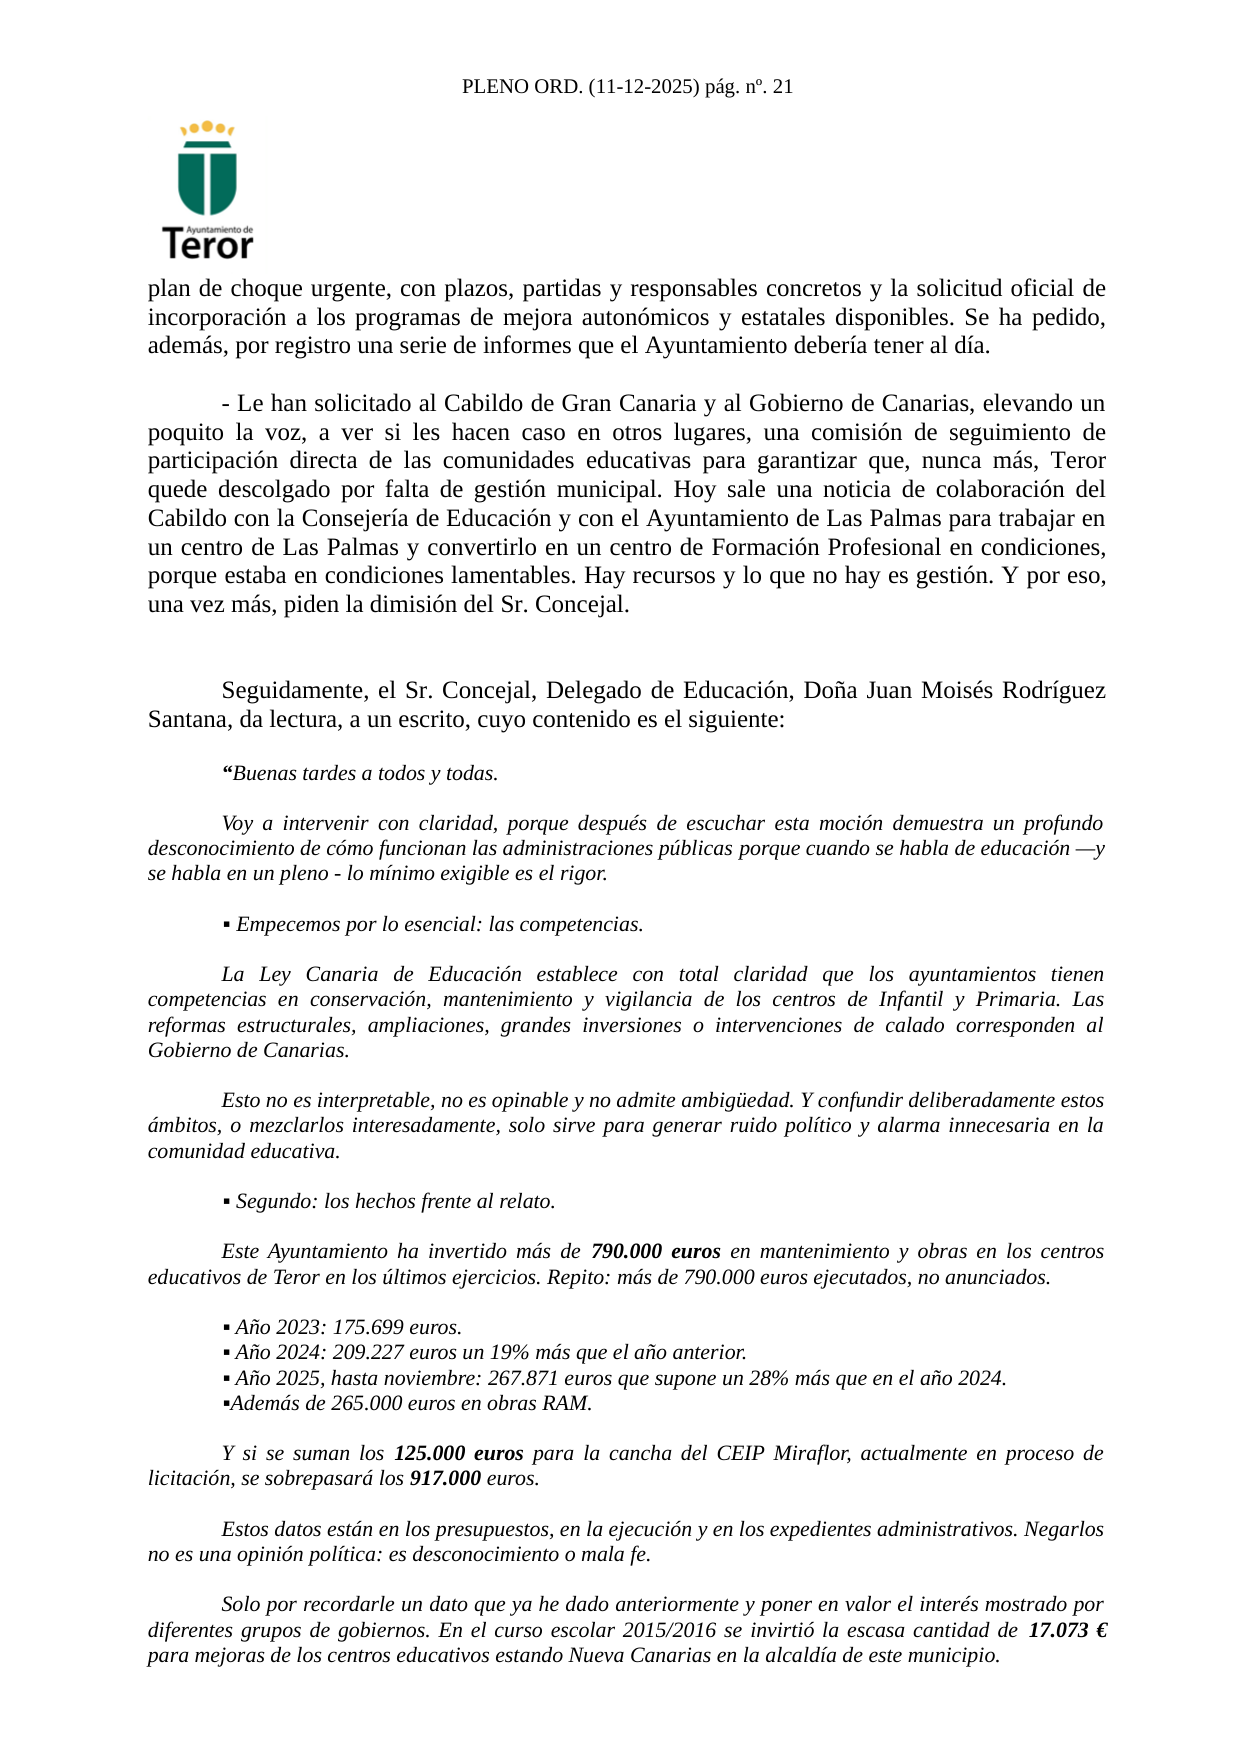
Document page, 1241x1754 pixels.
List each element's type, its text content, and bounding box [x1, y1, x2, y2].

text La Ley Canaria de Educación establece con total claridad que los ayuntamientos tienen competencias en conservación, mantenimiento y vigilancia de los centros de Infantil y Primaria. Las reformas estructurales, ampliaciones, grandes inversiones o intervenciones de calado corresponden al Gobierno de Canarias. [148, 961, 1107, 1062]
text ▪ Año 2025, hasta noviembre: 267.871 euros que supone un 28% más que en el año 2024. [223, 1364, 1107, 1390]
text plan de choque urgente, con plazos, partidas y responsables concretos y la solicitud oficial de incorporación a los programas de mejora autonómicos y estatales disponibles. Se ha pedido, además, por registro una serie de informes que el Ayuntamiento debería tener al día. [148, 273, 1107, 359]
text Esto no es interpretable, no es opinable y no admite ambigüedad. Y confundir deliberadamente estos ámbitos, o mezclarlos interesadamente, solo sirve para generar ruido político y alarma innecesaria en la comunidad educativa. [148, 1087, 1107, 1163]
text Seguidamente, el Sr. Concejal, Delegado de Educación, Doña Juan Moisés Rodríguez Santana, da lectura, a un escrito, cuyo contenido es el siguiente: [148, 676, 1107, 733]
text ▪ Año 2023: 175.699 euros. [223, 1314, 1107, 1339]
text ▪ Segundo: los hechos frente al relato. [223, 1188, 1107, 1213]
text Voy a intervenir con claridad, porque después de escuchar esta moción demuestra un profundo desconocimiento de cómo funcionan las administraciones públicas porque cuando se habla de educación —y se habla en un pleno - lo mínimo exigible es el rigor. [148, 810, 1107, 886]
text ▪ Año 2024: 209.227 euros un 19% más que el año anterior. [223, 1339, 1107, 1364]
text Y si se suman los 125.000 euros para la cancha del CEIP Miraflor, actualmente en proceso de licitación, se sobrepasará los 917.000 euros. [148, 1440, 1107, 1491]
text “Buenas tardes a todos y todas. [148, 759, 1107, 785]
text Estos datos están en los presupuestos, en la ejecución y en los expedientes administrativos. Negarlos no es una opinión política: es desconocimiento o mala fe. [148, 1516, 1107, 1566]
text - Le han solicitado al Cabildo de Gran Canaria y al Gobierno de Canarias, elevando un poquito la voz, a ver si les hacen caso en otros lugares, una comisión de seguimiento de participación directa de las comunidades educativas para garantizar que, nunca más, Teror quede descolgado por falta de gestión municipal. Hoy sale una noticia de colaboración del Cabildo con la Consejería de Educación y con el Ayuntamiento de Las Palmas para trabajar en un centro de Las Palmas y convertirlo en un centro de Formación Profesional en condiciones, porque estaba en condiciones lamentables. Hay recursos y lo que no hay es gestión. Y por eso, una vez más, piden la dimisión del Sr. Concejal. [148, 388, 1107, 618]
text Este Ayuntamiento ha invertido más de 790.000 euros en mantenimiento y obras en los centros educativos de Teror en los últimos ejercicios. Repito: más de 790.000 euros ejecutados, no anunciados. [148, 1238, 1107, 1289]
text ▪ Empecemos por lo esencial: las competencias. [223, 911, 1107, 936]
text Solo por recordarle un dato que ya he dado anteriormente y poner en valor el interés mostrado por diferentes grupos de gobiernos. En el curso escolar 2015/2016 se invirtió la escasa cantidad de 17.073 € para mejoras de los centros educativos estando Nueva Canarias en la alcaldía de este municipio. [148, 1591, 1107, 1667]
text ▪Además de 265.000 euros en obras RAM. [223, 1390, 1107, 1415]
